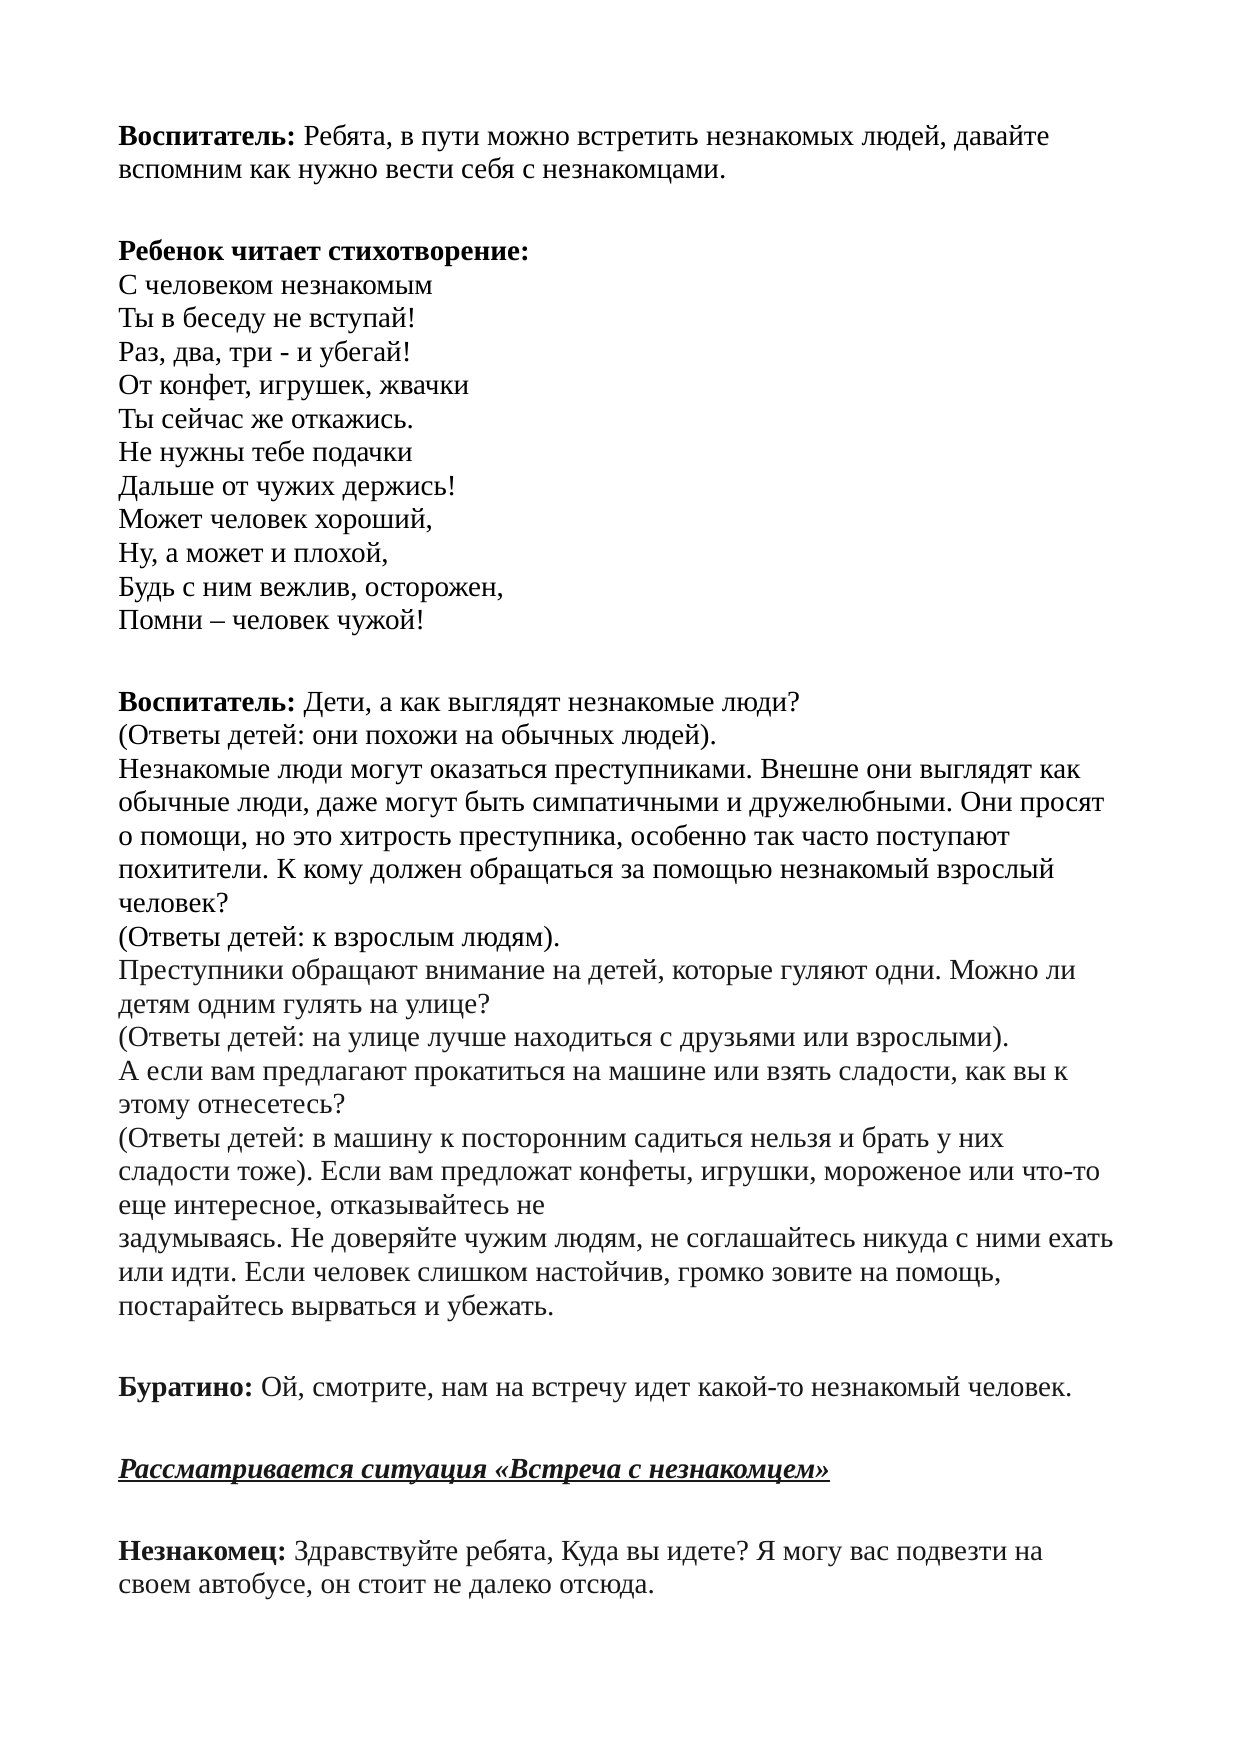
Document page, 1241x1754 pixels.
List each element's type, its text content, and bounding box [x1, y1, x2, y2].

text Помни – человек чужой! [118, 602, 1122, 636]
text А если вам предлагают прокатиться на машине или взять сладости, как вы к этому отнесетесь? [118, 1053, 1122, 1120]
text задумываясь. Не доверяйте чужим людям, не соглашайтесь никуда с ними ехать или идти. Если человек слишком настойчив, громко зовите на помощь, постарайтесь вырваться и убежать. [118, 1221, 1122, 1321]
text (Ответы детей: на улице лучше находиться с друзьями или взрослыми). [118, 1019, 1122, 1053]
text (Ответы детей: они похожи на обычных людей). [118, 717, 1122, 751]
text (Ответы детей: в машину к посторонним садиться нельзя и брать у них сладости тоже). Если вам предложат конфеты, игрушки, мороженое или что-то еще интересное, отказывайтесь не [118, 1120, 1122, 1221]
text Ты в беседу не вступай! [118, 300, 1122, 334]
text Воспитатель: Дети, а как выглядят незнакомые люди? [118, 684, 1122, 717]
text Не нужны тебе подачки [118, 434, 1122, 468]
text Ну, а может и плохой, [118, 535, 1122, 569]
text Ты сейчас же откажись. [118, 401, 1122, 434]
text От конфет, игрушек, жвачки [118, 367, 1122, 401]
text Дальше от чужих держись! [118, 468, 1122, 502]
text Незнакомые люди могут оказаться преступниками. Внешне они выглядят как обычные люди, даже могут быть симпатичными и дружелюбными. Они просят о помощи, но это хитрость преступника, особенно так часто поступают похитители. К кому должен обращаться за помощью незнакомый взрослый человек? [118, 751, 1122, 919]
text Незнакомец: Здравствуйте ребята, Куда вы идете? Я могу вас подвезти на своем автобусе, он стоит не далеко отсюда. [118, 1533, 1122, 1600]
text Буратино: Ой, смотрите, нам на встречу идет какой-то незнакомый человек. [118, 1369, 1122, 1403]
text Преступники обращают внимание на детей, которые гуляют одни. Можно ли детям одним гулять на улице? [118, 952, 1122, 1019]
text Раз, два, три - и убегай! [118, 334, 1122, 367]
text Будь с ним вежлив, осторожен, [118, 569, 1122, 602]
text Воспитатель: Ребята, в пути можно встретить незнакомых людей, давайте вспомним как нужно вести себя с незнакомцами. [118, 118, 1122, 185]
text С человеком незнакомым [118, 267, 1122, 300]
text Ребенок читает стихотворение: [118, 233, 1122, 267]
text (Ответы детей: к взрослым людям). [118, 919, 1122, 952]
text Может человек хороший, [118, 502, 1122, 535]
text Рассматривается ситуация «Встреча с незнакомцем» [118, 1451, 1122, 1484]
